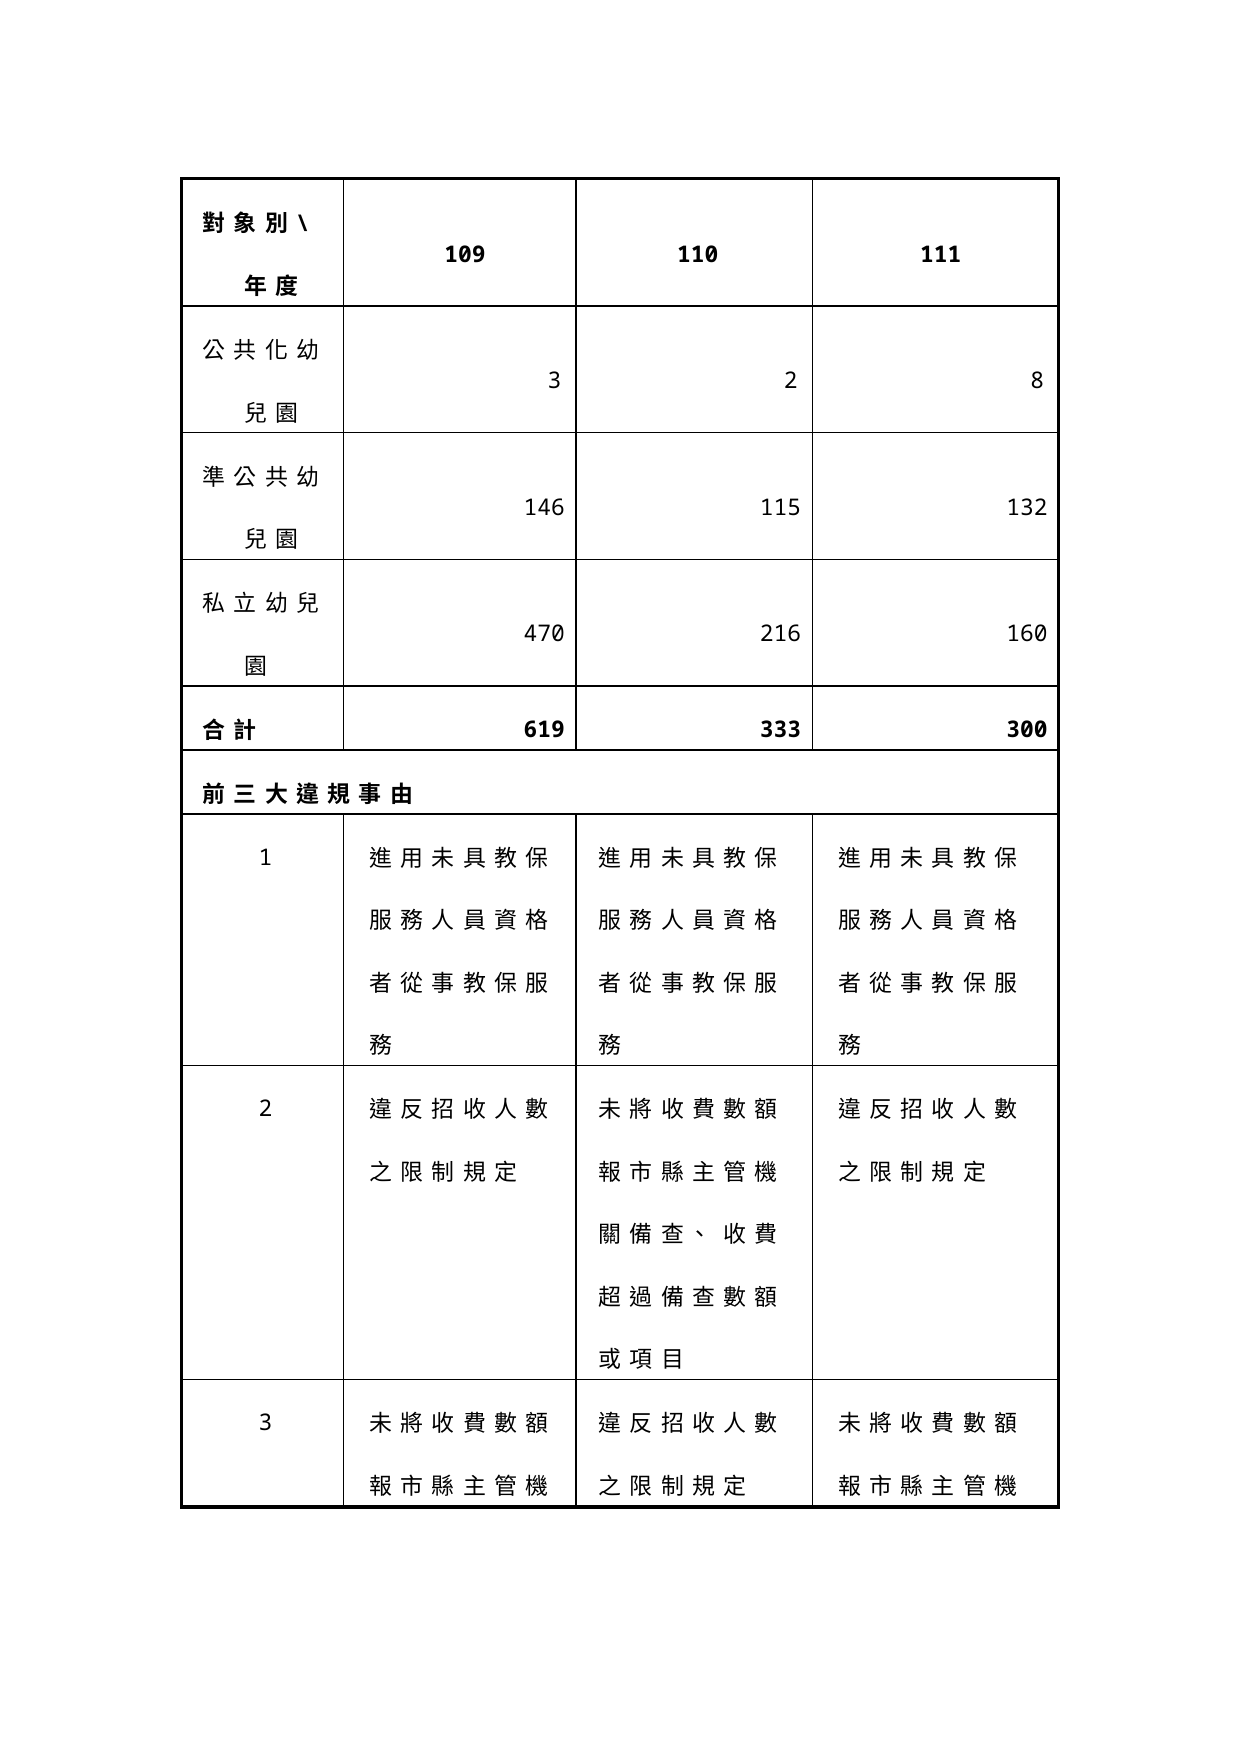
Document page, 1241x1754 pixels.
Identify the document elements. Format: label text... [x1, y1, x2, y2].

table_cell 619 [344, 687, 575, 749]
table_cell 違反招收人數之限制規定 [813, 1066, 1057, 1379]
table_cell 私立幼兒園 [183, 560, 343, 685]
table_cell 470 [344, 560, 575, 685]
table_header 110 [577, 180, 812, 305]
table_cell 3 [183, 1380, 343, 1505]
table_cell 未將收費數額報市縣主管機 [344, 1380, 575, 1505]
table_cell 準公共幼兒園 [183, 433, 343, 558]
table_header 對象別\年度 [183, 180, 343, 305]
table_cell 進用未具教保服務人員資格者從事教保服務 [813, 815, 1057, 1065]
table_cell 合計 [183, 687, 343, 749]
table_cell 未將收費數額報市縣主管機 [813, 1380, 1057, 1505]
table_cell 8 [813, 307, 1057, 432]
table_cell 3 [344, 307, 575, 432]
table_cell 違反招收人數之限制規定 [344, 1066, 575, 1379]
table_cell 132 [813, 433, 1057, 558]
table_cell 進用未具教保服務人員資格者從事教保服務 [577, 815, 812, 1065]
table_cell 未將收費數額報市縣主管機關備查、收費超過備查數額或項目 [577, 1066, 812, 1379]
table_header 111 [813, 180, 1057, 305]
table_cell 300 [813, 687, 1057, 749]
table_cell 333 [577, 687, 812, 749]
table_cell 2 [577, 307, 812, 432]
table_cell 2 [183, 1066, 343, 1379]
table_cell 160 [813, 560, 1057, 685]
table_cell 1 [183, 815, 343, 1065]
table_cell 216 [577, 560, 812, 685]
table_cell 違反招收人數之限制規定 [577, 1380, 812, 1505]
table_cell 115 [577, 433, 812, 558]
table_cell 進用未具教保服務人員資格者從事教保服務 [344, 815, 575, 1065]
table_cell 146 [344, 433, 575, 558]
table_header 109 [344, 180, 575, 305]
table_cell 前三大違規事由 [183, 751, 1057, 813]
table_cell 公共化幼兒園 [183, 307, 343, 432]
